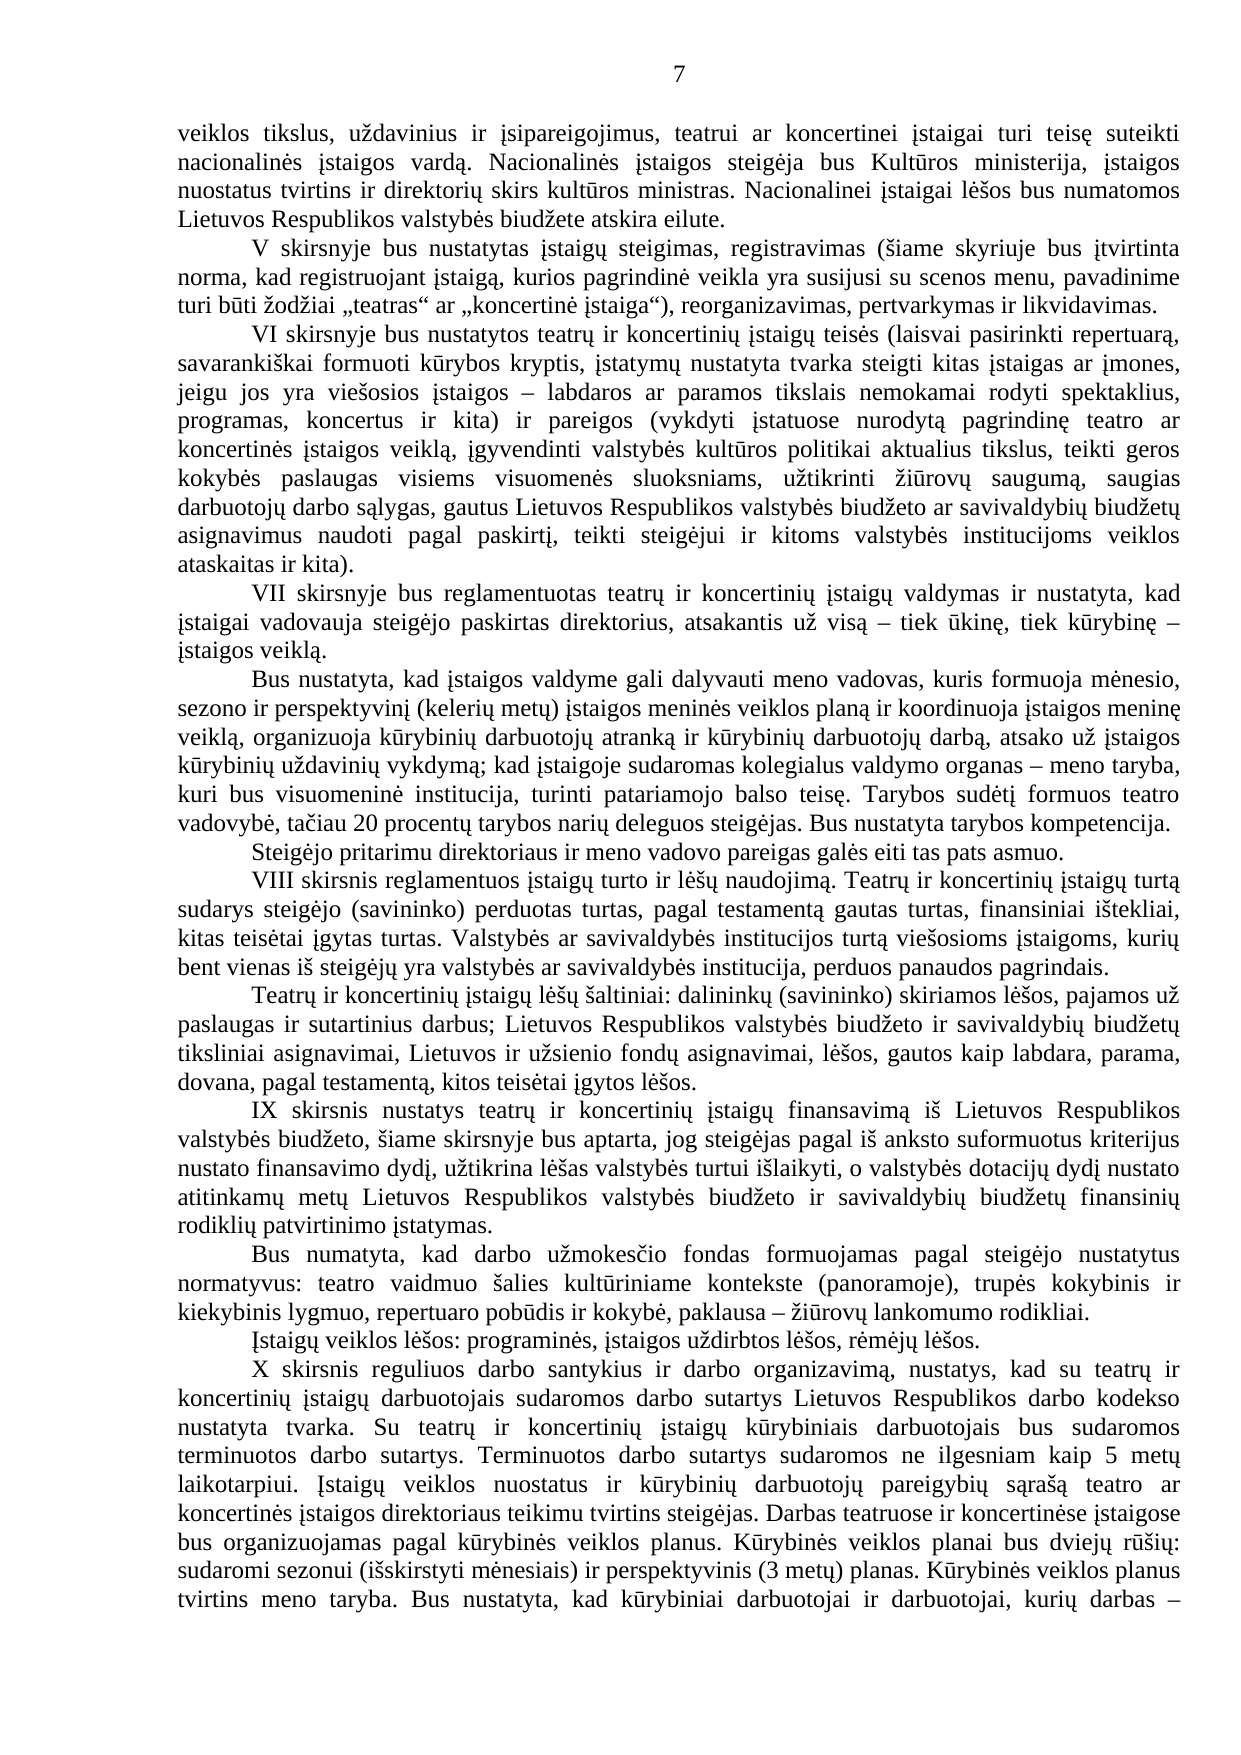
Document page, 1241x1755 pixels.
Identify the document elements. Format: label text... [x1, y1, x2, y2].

text VI skirsnyje bus nustatytos teatrų ir koncertinių įstaigų teisės (laisvai pasirinkti repertuarą, savarankiškai formuoti kūrybos kryptis, įstatymų nustatyta tvarka steigti kitas įstaigas ar įmones, jeigu jos yra viešosios įstaigos – labdaros ar paramos tikslais nemokamai rodyti spektaklius, programas, koncertus ir kita) ir pareigos (vykdyti įstatuose nurodytą pagrindinę teatro ar koncertinės įstaigos veiklą, įgyvendinti valstybės kultūros politikai aktualius tikslus, teikti geros kokybės paslaugas visiems visuomenės sluoksniams, užtikrinti žiūrovų saugumą, saugias darbuotojų darbo sąlygas, gautus Lietuvos Respublikos valstybės biudžeto ar savivaldybių biudžetų asignavimus naudoti pagal paskirtį, teikti steigėjui ir kitoms valstybės institucijoms veiklos ataskaitas ir kita). [177, 319, 1181, 578]
text IX skirsnis nustatys teatrų ir koncertinių įstaigų finansavimą iš Lietuvos Respublikos valstybės biudžeto, šiame skirsnyje bus aptarta, jog steigėjas pagal iš anksto suformuotus kriterijus nustato finansavimo dydį, užtikrina lėšas valstybės turtui išlaikyti, o valstybės dotacijų dydį nustato atitinkamų metų Lietuvos Respublikos valstybės biudžeto ir savivaldybių biudžetų finansinių rodiklių patvirtinimo įstatymas. [177, 1096, 1181, 1239]
text V skirsnyje bus nustatytas įstaigų steigimas, registravimas (šiame skyriuje bus įtvirtinta norma, kad registruojant įstaigą, kurios pagrindinė veikla yra susijusi su scenos menu, pavadinime turi būti žodžiai „teatras“ ar „koncertinė įstaiga“), reorganizavimas, pertvarkymas ir likvidavimas. [177, 233, 1181, 319]
text Bus nustatyta, kad įstaigos valdyme gali dalyvauti meno vadovas, kuris formuoja mėnesio, sezono ir perspektyvinį (kelerių metų) įstaigos meninės veiklos planą ir koordinuoja įstaigos meninę veiklą, organizuoja kūrybinių darbuotojų atranką ir kūrybinių darbuotojų darbą, atsako už įstaigos kūrybinių uždavinių vykdymą; kad įstaigoje sudaromas kolegialus valdymo organas – meno taryba, kuri bus visuomeninė institucija, turinti patariamojo balso teisę. Tarybos sudėtį formuos teatro vadovybė, tačiau 20 procentų tarybos narių deleguos steigėjas. Bus nustatyta tarybos kompetencija. [177, 664, 1181, 837]
text veiklos tikslus, uždavinius ir įsipareigojimus, teatrui ar koncertinei įstaigai turi teisę suteikti nacionalinės įstaigos vardą. Nacionalinės įstaigos steigėja bus Kultūros ministerija, įstaigos nuostatus tvirtins ir direktorių skirs kultūros ministras. Nacionalinei įstaigai lėšos bus numatomos Lietuvos Respublikos valstybės biudžete atskira eilute. [177, 118, 1181, 233]
text Steigėjo pritarimu direktoriaus ir meno vadovo pareigas galės eiti tas pats asmuo. [177, 837, 1181, 866]
text Įstaigų veiklos lėšos: programinės, įstaigos uždirbtos lėšos, rėmėjų lėšos. [177, 1326, 1181, 1354]
text X skirsnis reguliuos darbo santykius ir darbo organizavimą, nustatys, kad su teatrų ir koncertinių įstaigų darbuotojais sudaromos darbo sutartys Lietuvos Respublikos darbo kodekso nustatyta tvarka. Su teatrų ir koncertinių įstaigų kūrybiniais darbuotojais bus sudaromos terminuotos darbo sutartys. Terminuotos darbo sutartys sudaromos ne ilgesniam kaip 5 metų laikotarpiui. Įstaigų veiklos nuostatus ir kūrybinių darbuotojų pareigybių sąrašą teatro ar koncertinės įstaigos direktoriaus teikimu tvirtins steigėjas. Darbas teatruose ir koncertinėse įstaigose bus organizuojamas pagal kūrybinės veiklos planus. Kūrybinės veiklos planai bus dviejų rūšių: sudaromi sezonui (išskirstyti mėnesiais) ir perspektyvinis (3 metų) planas. Kūrybinės veiklos planus tvirtins meno taryba. Bus nustatyta, kad kūrybiniai darbuotojai ir darbuotojai, kurių darbas – [177, 1354, 1181, 1613]
text VII skirsnyje bus reglamentuotas teatrų ir koncertinių įstaigų valdymas ir nustatyta, kad įstaigai vadovauja steigėjo paskirtas direktorius, atsakantis už visą – tiek ūkinę, tiek kūrybinę – įstaigos veiklą. [177, 578, 1181, 664]
text Bus numatyta, kad darbo užmokesčio fondas formuojamas pagal steigėjo nustatytus normatyvus: teatro vaidmuo šalies kultūriniame kontekste (panoramoje), trupės kokybinis ir kiekybinis lygmuo, repertuaro pobūdis ir kokybė, paklausa – žiūrovų lankomumo rodikliai. [177, 1239, 1181, 1326]
text VIII skirsnis reglamentuos įstaigų turto ir lėšų naudojimą. Teatrų ir koncertinių įstaigų turtą sudarys steigėjo (savininko) perduotas turtas, pagal testamentą gautas turtas, finansiniai ištekliai, kitas teisėtai įgytas turtas. Valstybės ar savivaldybės institucijos turtą viešosioms įstaigoms, kurių bent vienas iš steigėjų yra valstybės ar savivaldybės institucija, perduos panaudos pagrindais. [177, 866, 1181, 981]
text Teatrų ir koncertinių įstaigų lėšų šaltiniai: dalininkų (savininko) skiriamos lėšos, pajamos už paslaugas ir sutartinius darbus; Lietuvos Respublikos valstybės biudžeto ir savivaldybių biudžetų tiksliniai asignavimai, Lietuvos ir užsienio fondų asignavimai, lėšos, gautos kaip labdara, parama, dovana, pagal testamentą, kitos teisėtai įgytos lėšos. [177, 981, 1181, 1096]
